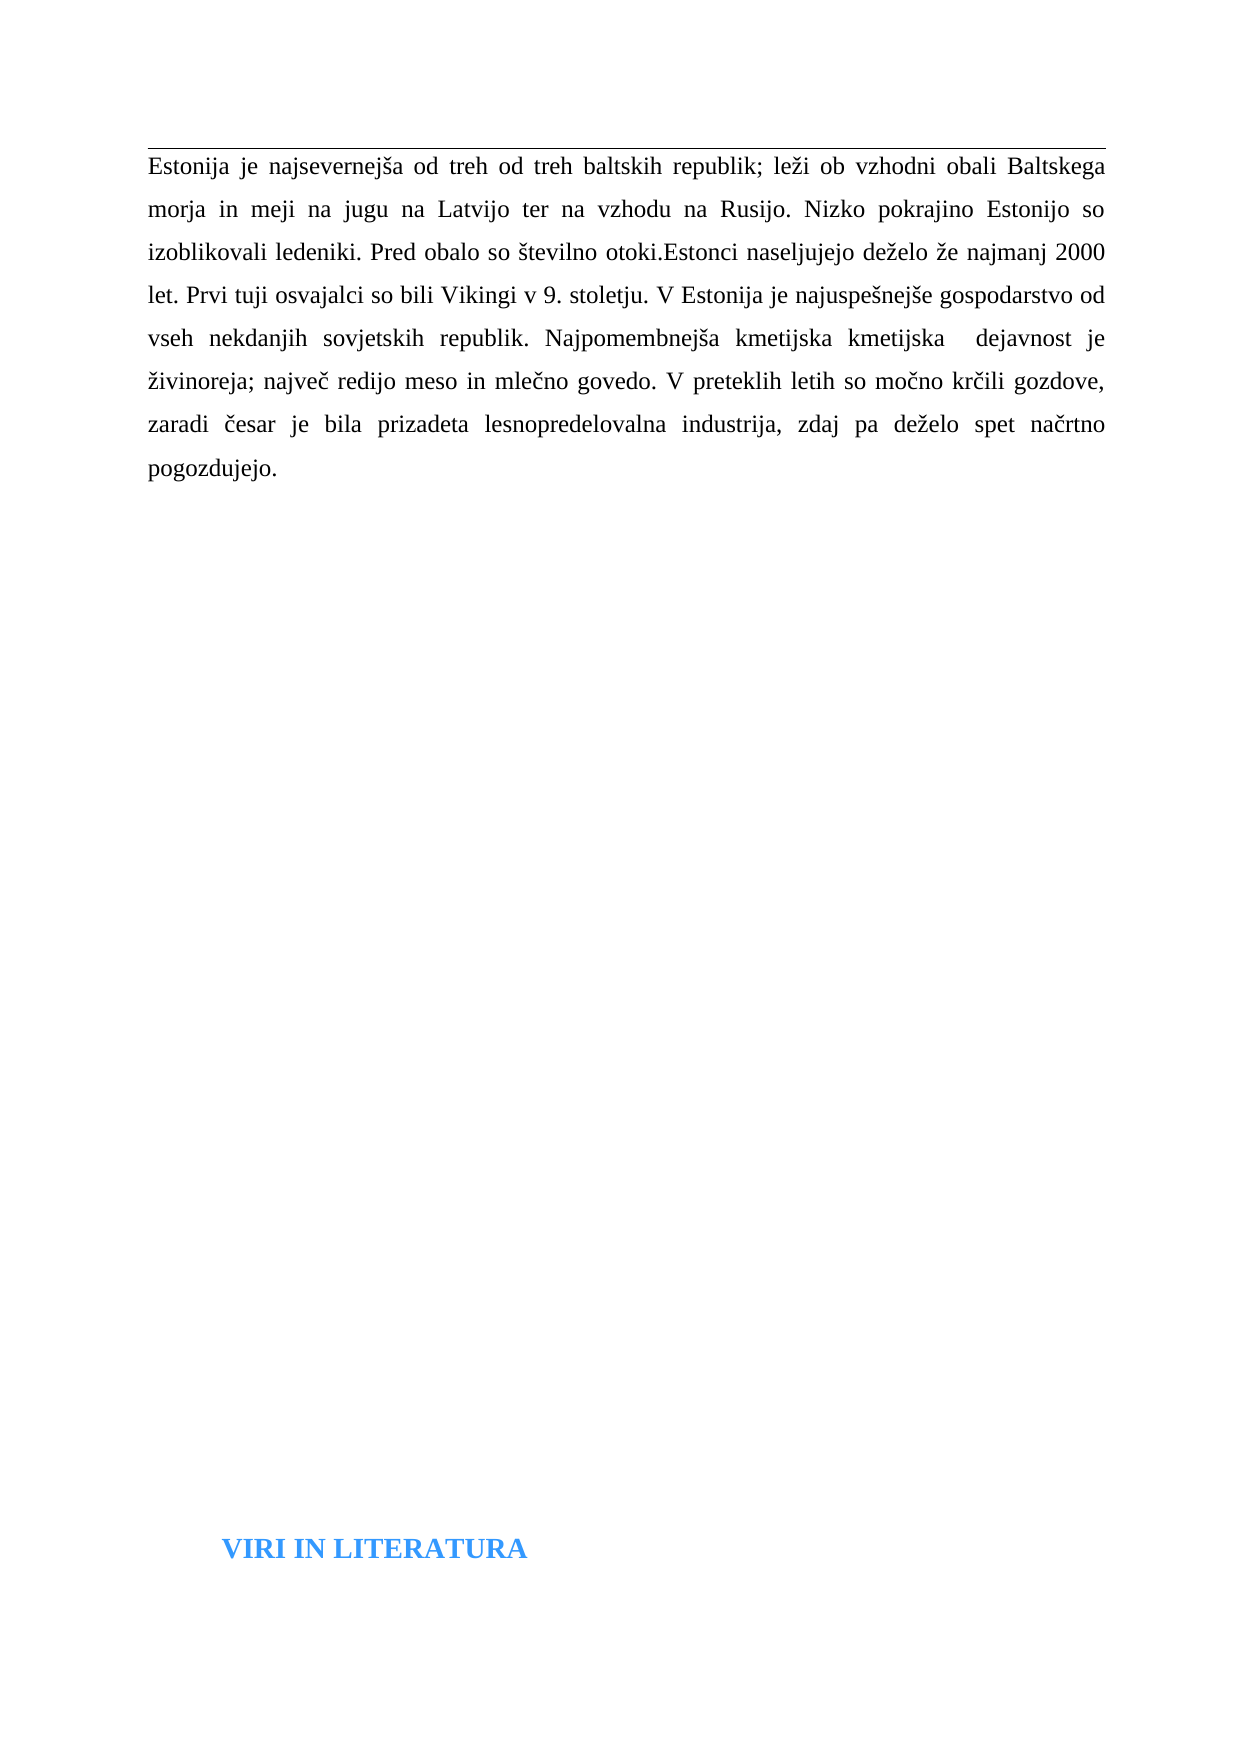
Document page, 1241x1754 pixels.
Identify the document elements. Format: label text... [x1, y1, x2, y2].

text VIRI IN LITERATURA [148, 1528, 1106, 1564]
text Estonija je najsevernejša od treh od treh baltskih republik; leži ob vzhodni obali Baltskega morja in meji na jugu na Latvijo ter na vzhodu na Rusijo. Nizko pokrajino Estonijo so izoblikovali ledeniki. Pred obalo so številno otoki.Estonci naseljujejo deželo že najmanj 2000 let. Prvi tuji osvajalci so bili Vikingi v 9. stoletju. V Estonija je najuspešnejše gospodarstvo od vseh nekdanjih sovjetskih republik. Najpomembnejša kmetijska kmetijska dejavnost je živinoreja; največ redijo meso in mlečno govedo. V preteklih letih so močno krčili gozdove, zaradi česar je bila prizadeta lesnopredelovalna industrija, zdaj pa deželo spet načrtno pogozdujejo. [148, 149, 1106, 481]
